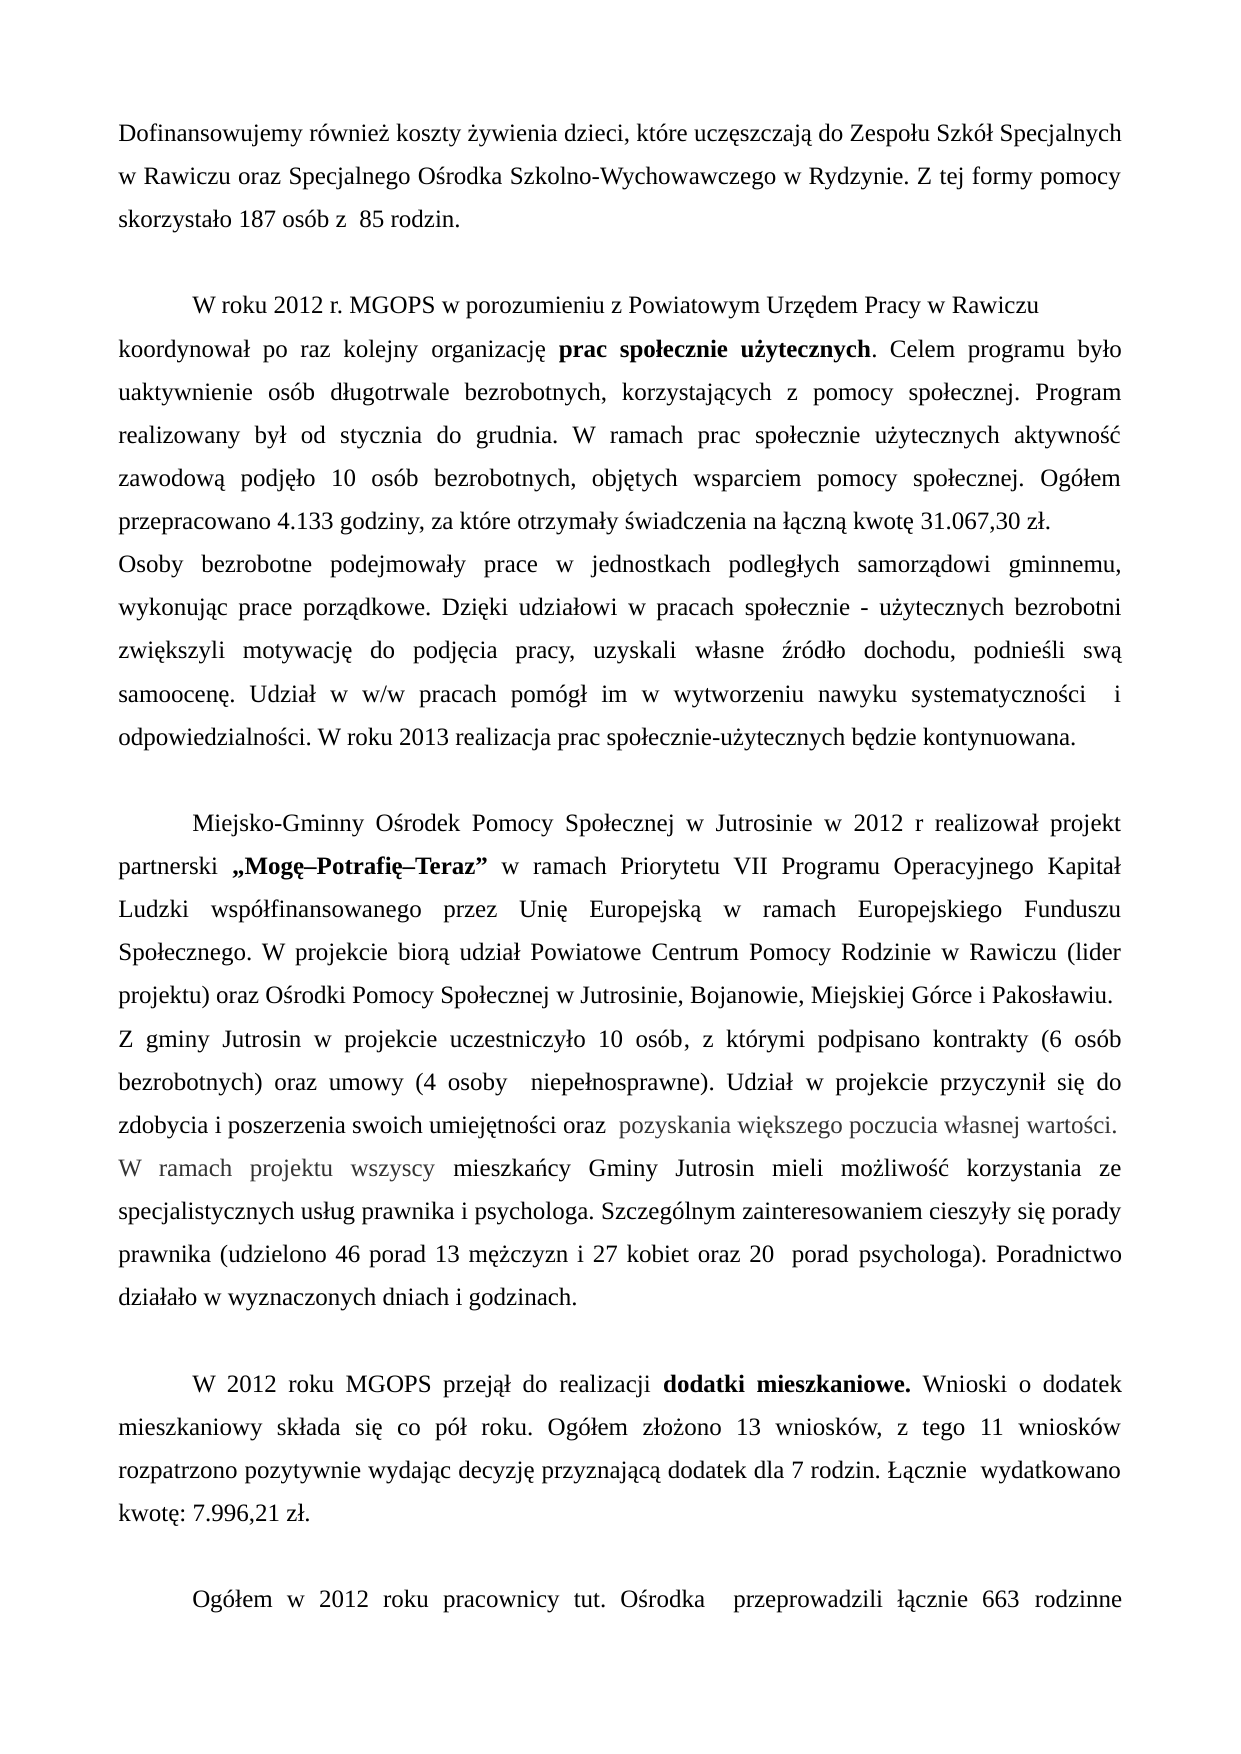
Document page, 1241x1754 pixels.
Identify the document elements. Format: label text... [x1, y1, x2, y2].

text koordynował po raz kolejny organizację prac społecznie użytecznych. Celem programu było uaktywnienie osób długotrwale bezrobotnych, korzystających z pomocy społecznej. Program realizowany był od stycznia do grudnia. W ramach prac społecznie użytecznych aktywność zawodową podjęło 10 osób bezrobotnych, objętych wsparciem pomocy społecznej. Ogółem przepracowano 4.133 godziny, za które otrzymały świadczenia na łączną kwotę 31.067,30 zł. [118, 334, 1122, 535]
text W 2012 roku MGOPS przejął do realizacji dodatki mieszkaniowe. Wnioski o dodatek mieszkaniowy składa się co pół roku. Ogółem złożono 13 wniosków, z tego 11 wniosków rozpatrzono pozytywnie wydając decyzję przyznającą dodatek dla 7 rodzin. Łącznie wydatkowano kwotę: 7.996,21 zł. [118, 1369, 1122, 1527]
text Ogółem w 2012 roku pracownicy tut. Ośrodka przeprowadzili łącznie 663 rodzinne [118, 1584, 1122, 1613]
text W ramach projektu wszyscy mieszkańcy Gminy Jutrosin mieli możliwość korzystania ze specjalistycznych usług prawnika i psychologa. Szczególnym zainteresowaniem cieszyły się porady prawnika (udzielono 46 porad 13 mężczyzn i 27 kobiet oraz 20 porad psychologa). Poradnictwo działało w wyznaczonych dniach i godzinach. [118, 1153, 1122, 1311]
text Miejsko-Gminny Ośrodek Pomocy Społecznej w Jutrosinie w 2012 r realizował projekt partnerski „Mogę–Potrafię–Teraz” w ramach Priorytetu VII Programu Operacyjnego Kapitał Ludzki współfinansowanego przez Unię Europejską w ramach Europejskiego Funduszu Społecznego. W projekcie biorą udział Powiatowe Centrum Pomocy Rodzinie w Rawiczu (lider projektu) oraz Ośrodki Pomocy Społecznej w Jutrosinie, Bojanowie, Miejskiej Górce i Pakosławiu. [118, 808, 1122, 1009]
text Z gminy Jutrosin w projekcie uczestniczyło 10 osób, z którymi podpisano kontrakty (6 osób bezrobotnych) oraz umowy (4 osoby niepełnosprawne). Udział w projekcie przyczynił się do zdobycia i poszerzenia swoich umiejętności oraz pozyskania większego poczucia własnej wartości. [118, 1024, 1122, 1139]
text Osoby bezrobotne podejmowały prace w jednostkach podległych samorządowi gminnemu, wykonując prace porządkowe. Dzięki udziałowi w pracach społecznie - użytecznych bezrobotni zwiększyli motywację do podjęcia pracy, uzyskali własne źródło dochodu, podnieśli swą samoocenę. Udział w w/w pracach pomógł im w wytworzeniu nawyku systematyczności i odpowiedzialności. W roku 2013 realizacja prac społecznie-użytecznych będzie kontynuowana. [118, 549, 1122, 751]
text W roku 2012 r. MGOPS w porozumieniu z Powiatowym Urzędem Pracy w Rawiczu [118, 291, 1122, 319]
text Dofinansowujemy również koszty żywienia dzieci, które uczęszczają do Zespołu Szkół Specjalnych w Rawiczu oraz Specjalnego Ośrodka Szkolno-Wychowawczego w Rydzynie. Z tej formy pomocy skorzystało 187 osób z 85 rodzin. [118, 118, 1122, 233]
